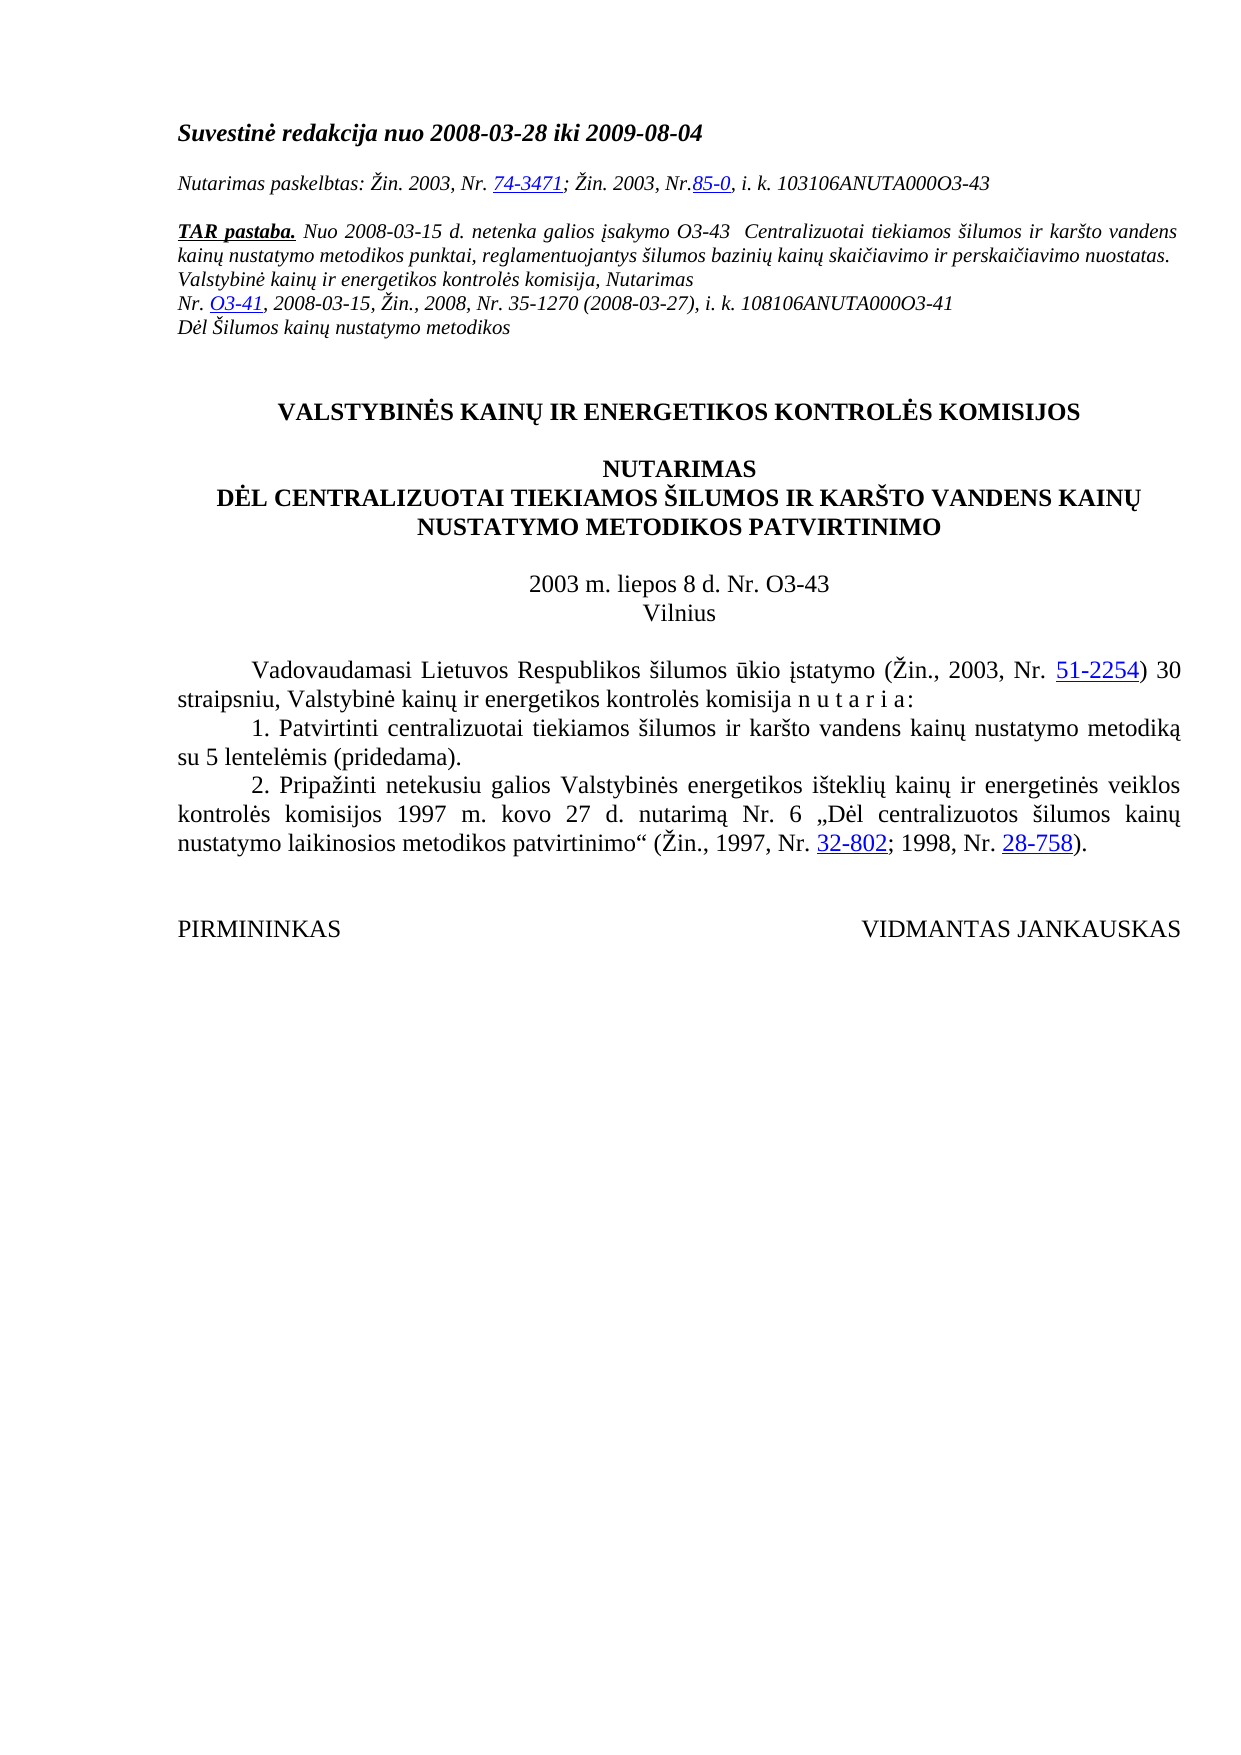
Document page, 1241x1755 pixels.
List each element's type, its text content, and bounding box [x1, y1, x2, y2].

text DĖL CENTRALIZUOTAI TIEKIAMOS ŠILUMOS IR KARŠTO VANDENS KAINŲ NUSTATYMO METODIKOS PATVIRTINIMO [177, 483, 1181, 541]
text 2. Pripažinti netekusiu galios Valstybinės energetikos išteklių kainų ir energetinės veiklos kontrolės komisijos 1997 m. kovo 27 d. nutarimą Nr. 6 „Dėl centralizuotos šilumos kainų nustatymo laikinosios metodikos patvirtinimo“ (Žin., 1997, Nr. 32-802; 1998, Nr. 28-758). [177, 771, 1181, 857]
text TAR pastaba. Nuo 2008-03-15 d. netenka galios įsakymo O3-43 Centralizuotai tiekiamos šilumos ir karšto vandens kainų nustatymo metodikos punktai, reglamentuojantys šilumos bazinių kainų skaičiavimo ir perskaičiavimo nuostatas. [177, 219, 1181, 267]
text 2003 m. liepos 8 d. Nr. O3-43 [177, 569, 1181, 598]
text Vilnius [177, 598, 1181, 627]
text Dėl Šilumos kainų nustatymo metodikos [177, 315, 1181, 339]
text NUTARIMAS [177, 454, 1181, 483]
text Nutarimas paskelbtas: Žin. 2003, Nr. 74-3471; Žin. 2003, Nr.85-0, i. k. 103106ANUTA000O3-43 [177, 171, 1181, 195]
text Vadovaudamasi Lietuvos Respublikos šilumos ūkio įstatymo (Žin., 2003, Nr. 51-2254) 30 straipsniu, Valstybinė kainų ir energetikos kontrolės komisija nutaria: [177, 656, 1181, 713]
text Valstybinė kainų ir energetikos kontrolės komisija, Nutarimas [177, 267, 1181, 291]
text Suvestinė redakcija nuo 2008-03-28 iki 2009-08-04 [177, 118, 1181, 147]
text PIRMININKAS VIDMANTAS JANKAUSKAS [177, 914, 1181, 943]
text 1. Patvirtinti centralizuotai tiekiamos šilumos ir karšto vandens kainų nustatymo metodiką su 5 lentelėmis (pridedama). [177, 713, 1181, 771]
text Nr. O3-41, 2008-03-15, Žin., 2008, Nr. 35-1270 (2008-03-27), i. k. 108106ANUTA000O3-41 [177, 291, 1181, 315]
text VALSTYBINĖS KAINŲ IR ENERGETIKOS KONTROLĖS KOMISIJOS [177, 397, 1181, 426]
